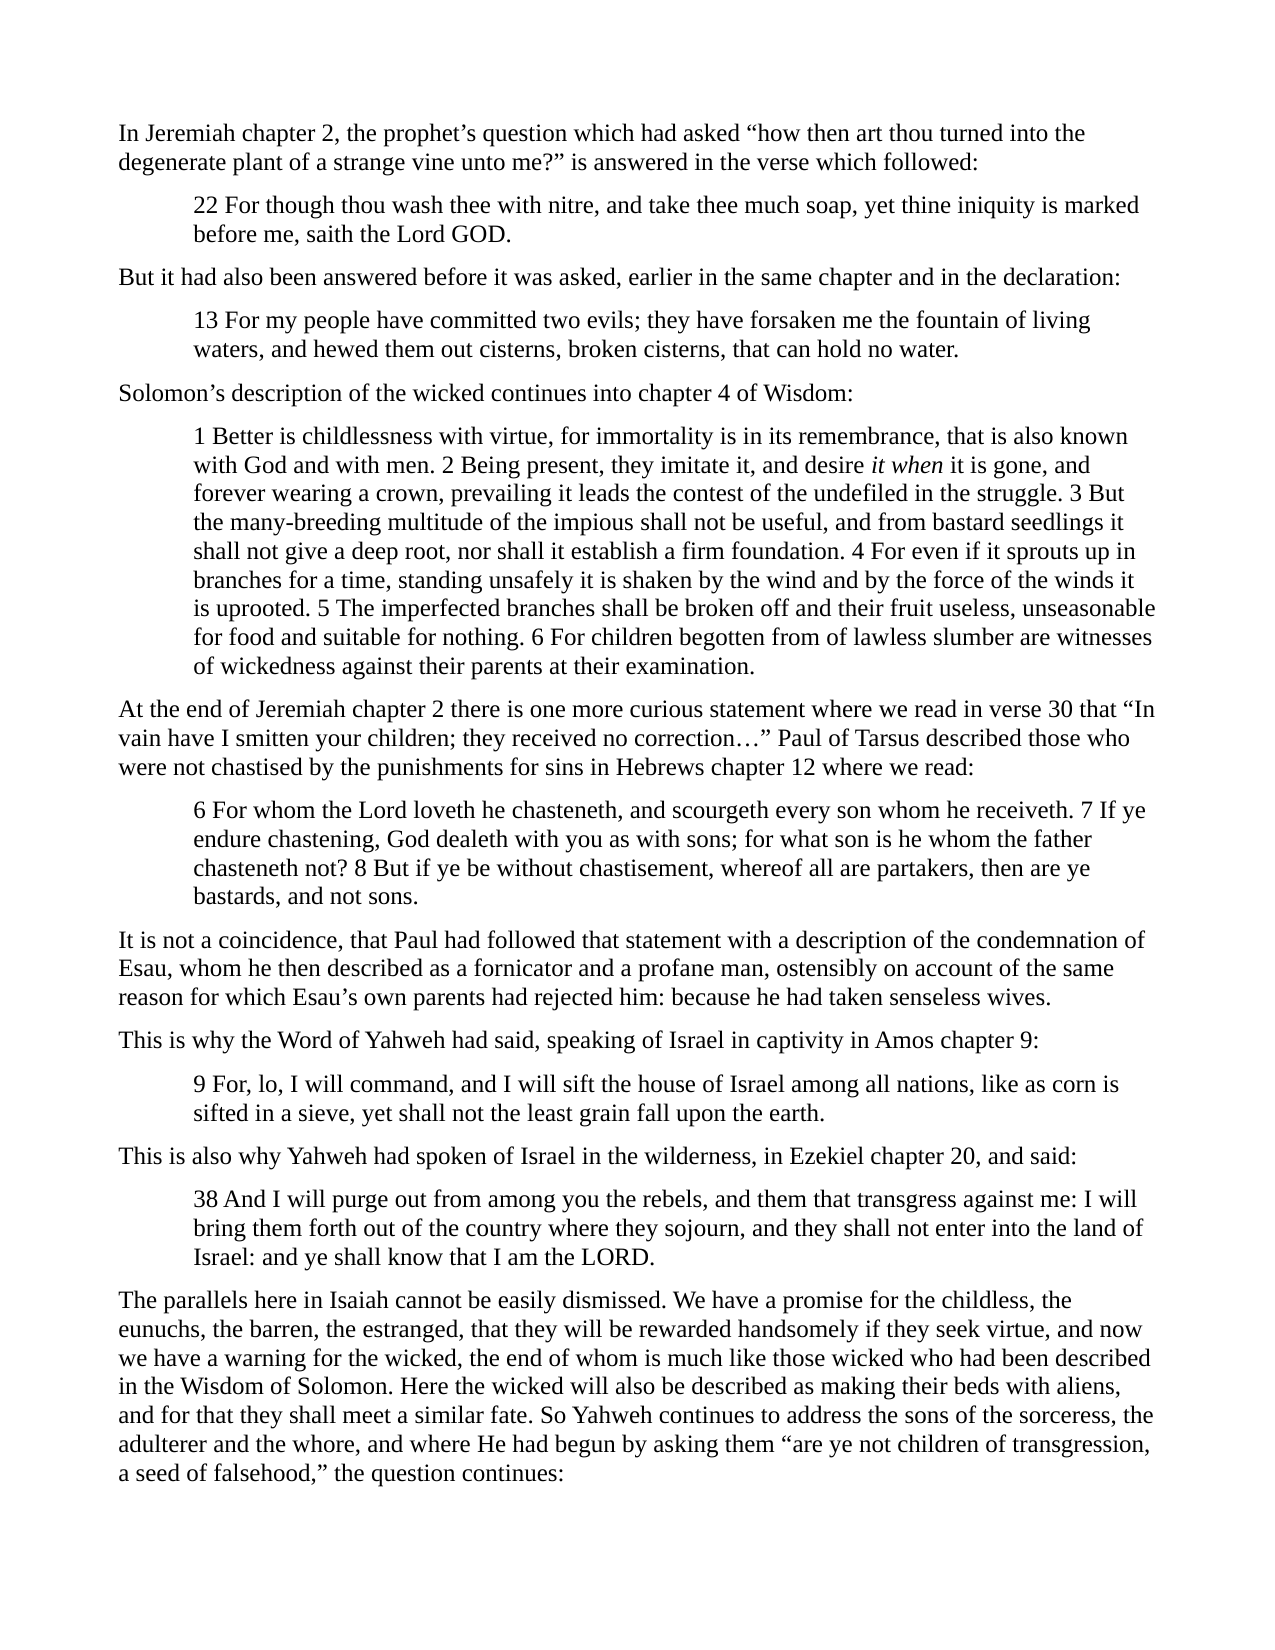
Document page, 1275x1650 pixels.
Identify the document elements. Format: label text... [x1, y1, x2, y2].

text 38 And I will purge out from among you the rebels, and them that transgress against me: I will bring them forth out of the country where they sojourn, and they shall not enter into the land of Israel: and ye shall know that I am the LORD. [193, 1184, 1157, 1271]
text In Jeremiah chapter 2, the prophet’s question which had asked “how then art thou turned into the degenerate plant of a strange vine unto me?” is answered in the verse which followed: [118, 118, 1157, 176]
text This is why the Word of Yahweh had said, speaking of Israel in captivity in Amos chapter 9: [118, 1026, 1157, 1054]
text 22 For though thou wash thee with nitre, and take thee much soap, yet thine iniquity is marked before me, saith the Lord GOD. [193, 190, 1157, 248]
text 1 Better is childlessness with virtue, for immortality is in its remembrance, that is also known with God and with men. 2 Being present, they imitate it, and desire it when it is gone, and forever wearing a crown, prevailing it leads the contest of the undefiled in the struggle. 3 But the many-breeding multitude of the impious shall not be useful, and from bastard seedlings it shall not give a deep root, nor shall it establish a firm foundation. 4 For even if it sprouts up in branches for a time, standing unsafely it is shaken by the wind and by the force of the winds it is uprooted. 5 The imperfected branches shall be broken off and their fruit useless, unseasonable for food and suitable for nothing. 6 For children begotten from of lawless slumber are witnesses of wickedness against their parents at their examination. [193, 421, 1157, 680]
text At the end of Jeremiah chapter 2 there is one more curious statement where we read in verse 30 that “In vain have I smitten your children; they received no correction…” Paul of Tarsus described those who were not chastised by the punishments for sins in Hebrews chapter 12 where we read: [118, 694, 1157, 781]
text 6 For whom the Lord loveth he chasteneth, and scourgeth every son whom he receiveth. 7 If ye endure chastening, God dealeth with you as with sons; for what son is he whom the father chasteneth not? 8 But if ye be without chastisement, whereof all are partakers, then are ye bastards, and not sons. [193, 795, 1157, 910]
text It is not a coincidence, that Paul had followed that statement with a description of the condemnation of Esau, whom he then described as a fornicator and a profane man, ostensibly on account of the same reason for which Esau’s own parents had rejected him: because he had taken senseless wives. [118, 925, 1157, 1011]
text 9 For, lo, I will command, and I will sift the house of Israel among all nations, like as corn is sifted in a sieve, yet shall not the least grain fall upon the earth. [193, 1069, 1157, 1126]
text Solomon’s description of the wicked continues into chapter 4 of Wisdom: [118, 378, 1157, 406]
text This is also why Yahweh had spoken of Israel in the wilderness, in Ezekiel chapter 20, and said: [118, 1141, 1157, 1170]
text The parallels here in Isaiah cannot be easily dismissed. We have a promise for the childless, the eunuchs, the barren, the estranged, that they will be rewarded handsomely if they seek virtue, and now we have a warning for the wicked, the end of whom is much like those wicked who had been described in the Wisdom of Solomon. Here the wicked will also be described as making their beds with aliens, and for that they shall meet a similar fate. So Yahweh continues to address the sons of the sorceress, the adulterer and the whore, and where He had begun by asking them “are ye not children of transgression, a seed of falsehood,” the question continues: [118, 1285, 1157, 1486]
text 13 For my people have committed two evils; they have forsaken me the fountain of living waters, and hewed them out cisterns, broken cisterns, that can hold no water. [193, 306, 1157, 363]
text But it had also been answered before it was asked, earlier in the same chapter and in the declaration: [118, 262, 1157, 291]
